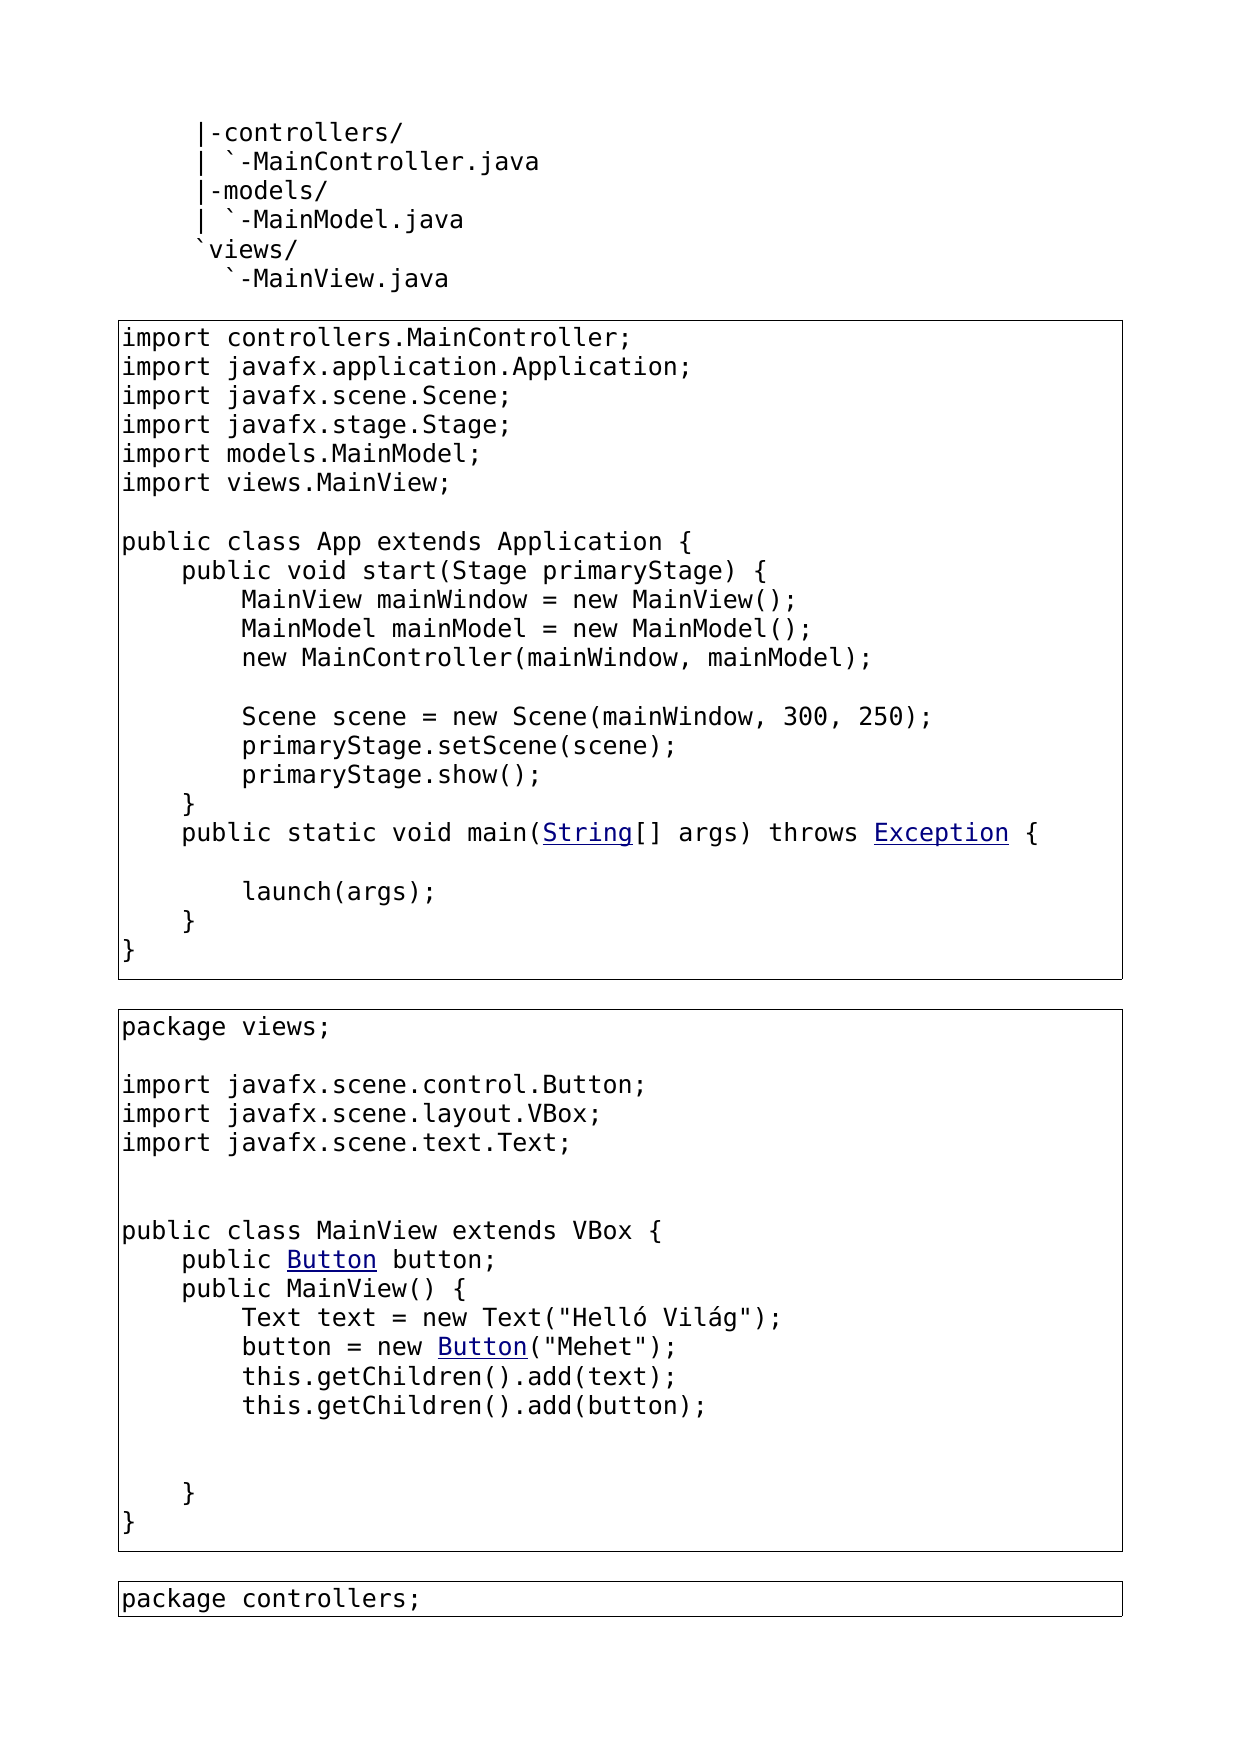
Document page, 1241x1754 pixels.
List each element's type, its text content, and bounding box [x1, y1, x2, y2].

text |-controllers/ | `-MainController.java |-models/ | `-MainModel.java `views/ `-MainView.java [118, 118, 1122, 293]
table_header package controllers; [119, 1582, 1122, 1616]
table_header import controllers.MainController; import javafx.application.Application; import javafx.scene.Scene; import javafx.stage.Stage; import models.MainModel; import views.MainView; public class App extends Application { public void start(Stage primaryStage) { MainView mainWindow = new MainView(); MainModel mainModel = new MainModel(); new MainController(mainWindow, mainModel); Scene scene = new Scene(mainWindow, 300, 250); primaryStage.setScene(scene); primaryStage.show(); } public static void main(String[] args) throws Exception { launch(args); } } [119, 321, 1122, 979]
table_header package views; import javafx.scene.control.Button; import javafx.scene.layout.VBox; import javafx.scene.text.Text; public class MainView extends VBox { public Button button; public MainView() { Text text = new Text("Helló Világ"); button = new Button("Mehet"); this.getChildren().add(text); this.getChildren().add(button); } } [119, 1010, 1122, 1551]
